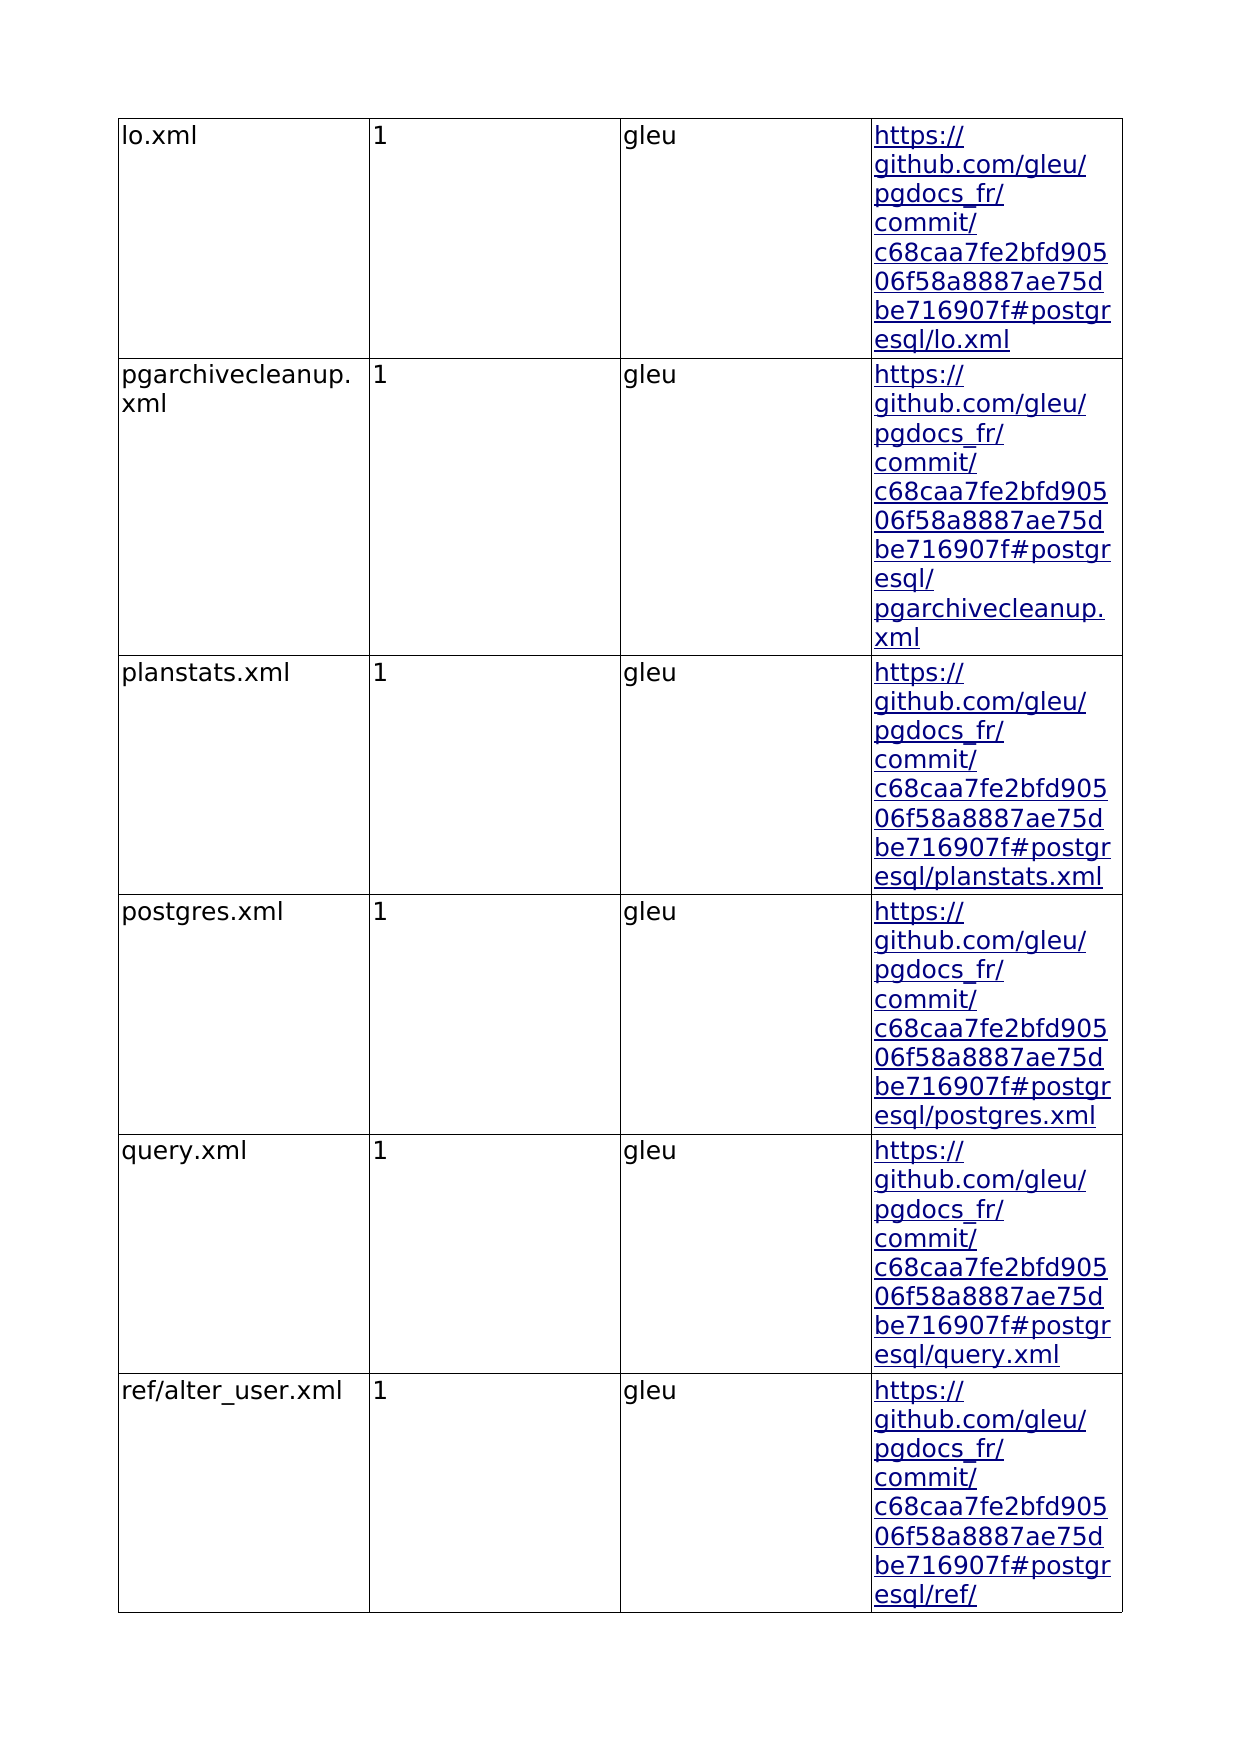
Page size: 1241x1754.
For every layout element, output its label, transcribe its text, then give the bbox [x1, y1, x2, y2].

table_cell 1 [370, 119, 620, 357]
table_cell postgres.xml [119, 895, 369, 1133]
table_cell https://github.com/gleu/pgdocs_fr/commit/c68caa7fe2bfd90506f58a8887ae75dbe716907f#postgresql/pgarchivecleanup.xml [872, 359, 1122, 655]
table_cell gleu [621, 119, 871, 357]
table_cell 1 [370, 656, 620, 894]
table_cell lo.xml [119, 119, 369, 357]
table_cell gleu [621, 1135, 871, 1373]
table_cell gleu [621, 656, 871, 894]
table_cell 1 [370, 895, 620, 1133]
table_cell https://github.com/gleu/pgdocs_fr/commit/c68caa7fe2bfd90506f58a8887ae75dbe716907f#postgresql/lo.xml [872, 119, 1122, 357]
table_cell https://github.com/gleu/pgdocs_fr/commit/c68caa7fe2bfd90506f58a8887ae75dbe716907f#postgresql/ref/ [872, 1374, 1122, 1612]
table_cell pgarchivecleanup.xml [119, 359, 369, 655]
table_cell planstats.xml [119, 656, 369, 894]
table_cell 1 [370, 359, 620, 655]
table_cell https://github.com/gleu/pgdocs_fr/commit/c68caa7fe2bfd90506f58a8887ae75dbe716907f#postgresql/planstats.xml [872, 656, 1122, 894]
table_cell https://github.com/gleu/pgdocs_fr/commit/c68caa7fe2bfd90506f58a8887ae75dbe716907f#postgresql/postgres.xml [872, 895, 1122, 1133]
table_cell gleu [621, 895, 871, 1133]
table_cell gleu [621, 359, 871, 655]
table_cell https://github.com/gleu/pgdocs_fr/commit/c68caa7fe2bfd90506f58a8887ae75dbe716907f#postgresql/query.xml [872, 1135, 1122, 1373]
table_cell 1 [370, 1135, 620, 1373]
table_cell ref/alter_user.xml [119, 1374, 369, 1612]
table_cell query.xml [119, 1135, 369, 1373]
table_cell gleu [621, 1374, 871, 1612]
table_cell 1 [370, 1374, 620, 1612]
